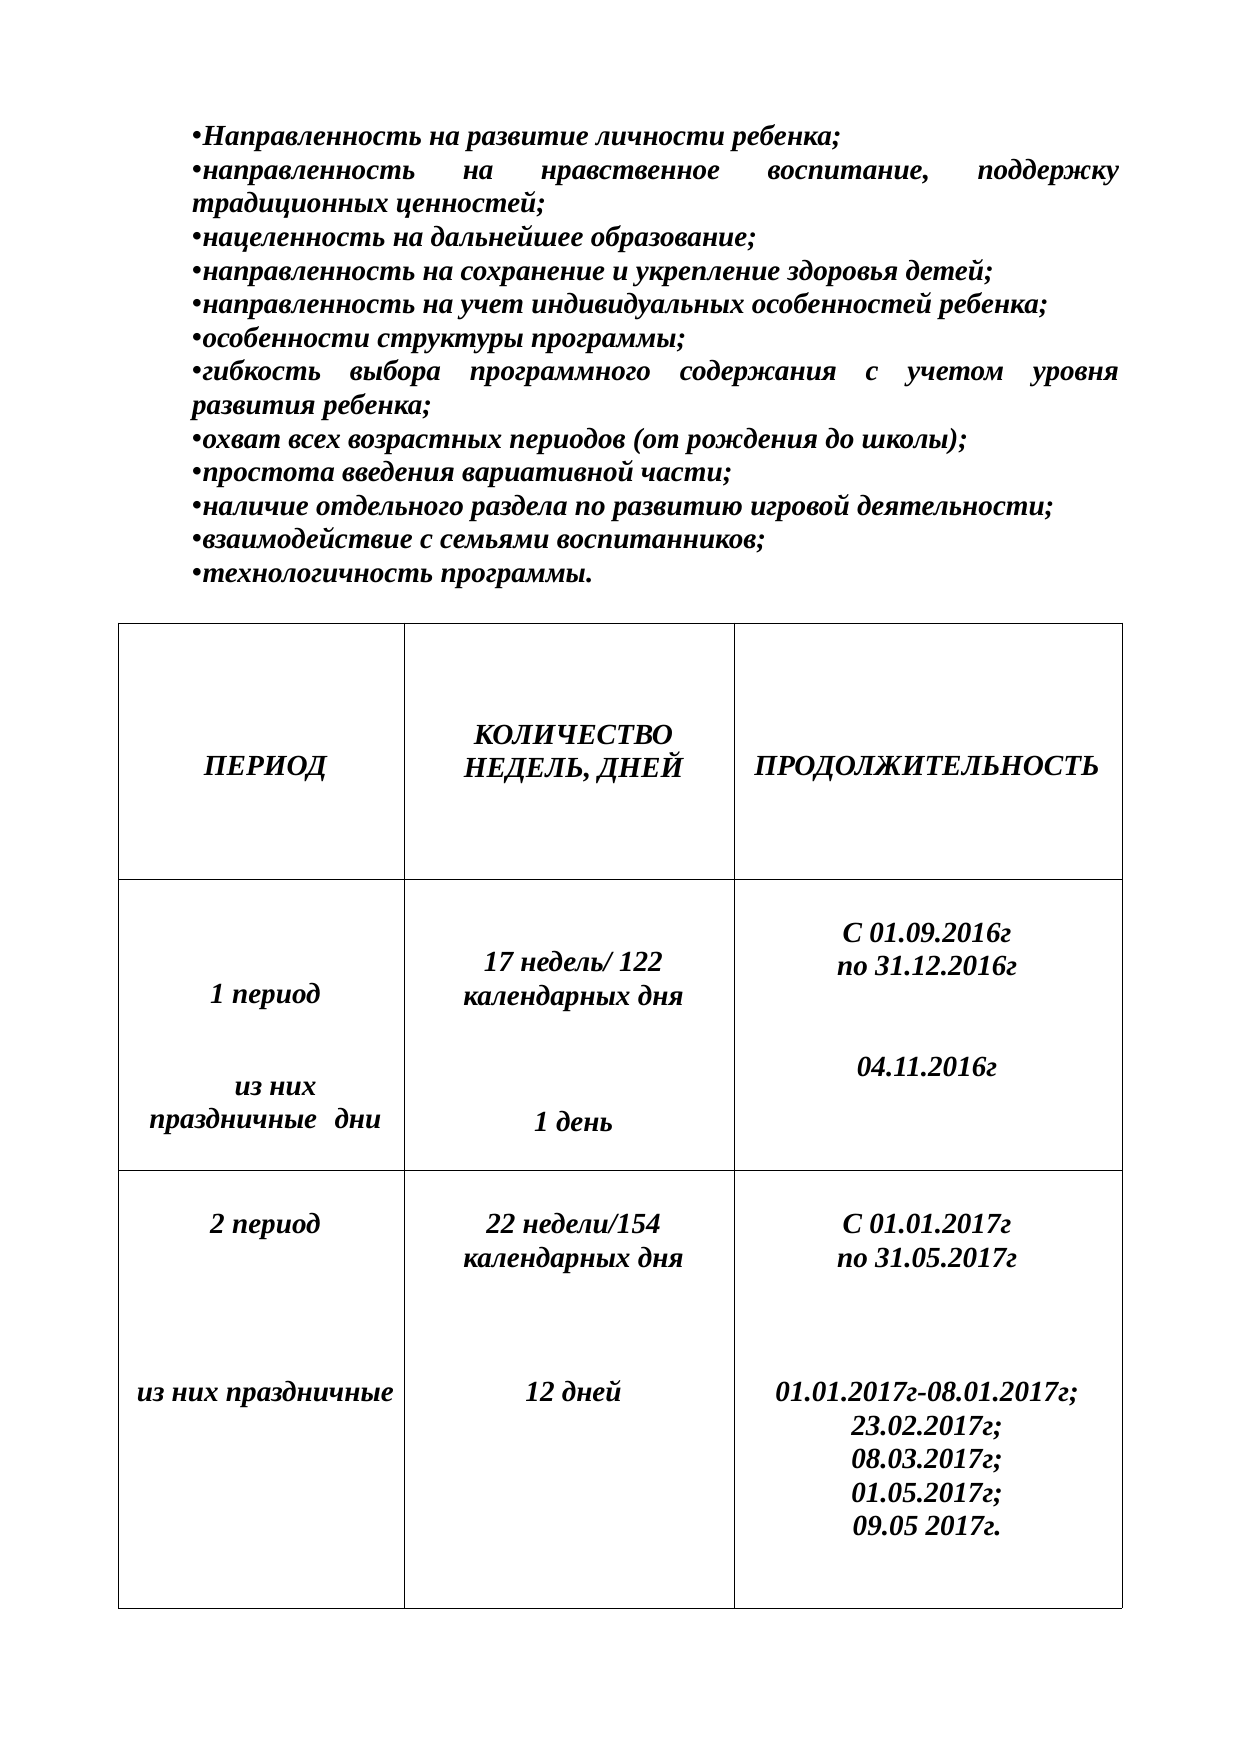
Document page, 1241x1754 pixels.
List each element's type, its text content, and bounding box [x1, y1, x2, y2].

list Направленность на развитие личности ребенка; [118, 118, 1122, 152]
table_cell С 01.09.2016г по 31.12.2016г 04.11.2016г [735, 880, 1122, 1170]
list взаимодействие с семьями воспитанников; [118, 522, 1122, 555]
table_header ПЕРИОД [119, 624, 404, 878]
table_cell 2 период из них праздничные [119, 1171, 404, 1608]
list гибкость выбора программного содержания с учетом уровня развития ребенка; [118, 353, 1122, 421]
list простота введения вариативной части; [118, 454, 1122, 488]
table_header ПРОДОЛЖИТЕЛЬНОСТЬ [735, 624, 1122, 878]
table_header КОЛИЧЕСТВО НЕДЕЛЬ, ДНЕЙ [405, 624, 734, 878]
list охват всех возрастных периодов (от рождения до школы); [118, 421, 1122, 454]
list направленность на сохранение и укрепление здоровья детей; [118, 253, 1122, 286]
list направленность на нравственное воспитание, поддержку традиционных ценностей; [118, 152, 1122, 219]
table_cell С 01.01.2017г по 31.05.2017г 01.01.2017г-08.01.2017г; 23.02.2017г; 08.03.2017г; 01.05.2017г; 09.05 2017г. [735, 1171, 1122, 1608]
table_cell 1 период из них праздничные дни [119, 880, 404, 1170]
list технологичность программы. [118, 555, 1122, 589]
table_cell 22 недели/154 календарных дня 12 дней [405, 1171, 734, 1608]
list направленность на учет индивидуальных особенностей ребенка; [118, 286, 1122, 320]
list нацеленность на дальнейшее образование; [118, 219, 1122, 253]
list особенности структуры программы; [118, 320, 1122, 353]
list наличие отдельного раздела по развитию игровой деятельности; [118, 488, 1122, 522]
table_cell 17 недель/ 122 календарных дня 1 день [405, 880, 734, 1170]
